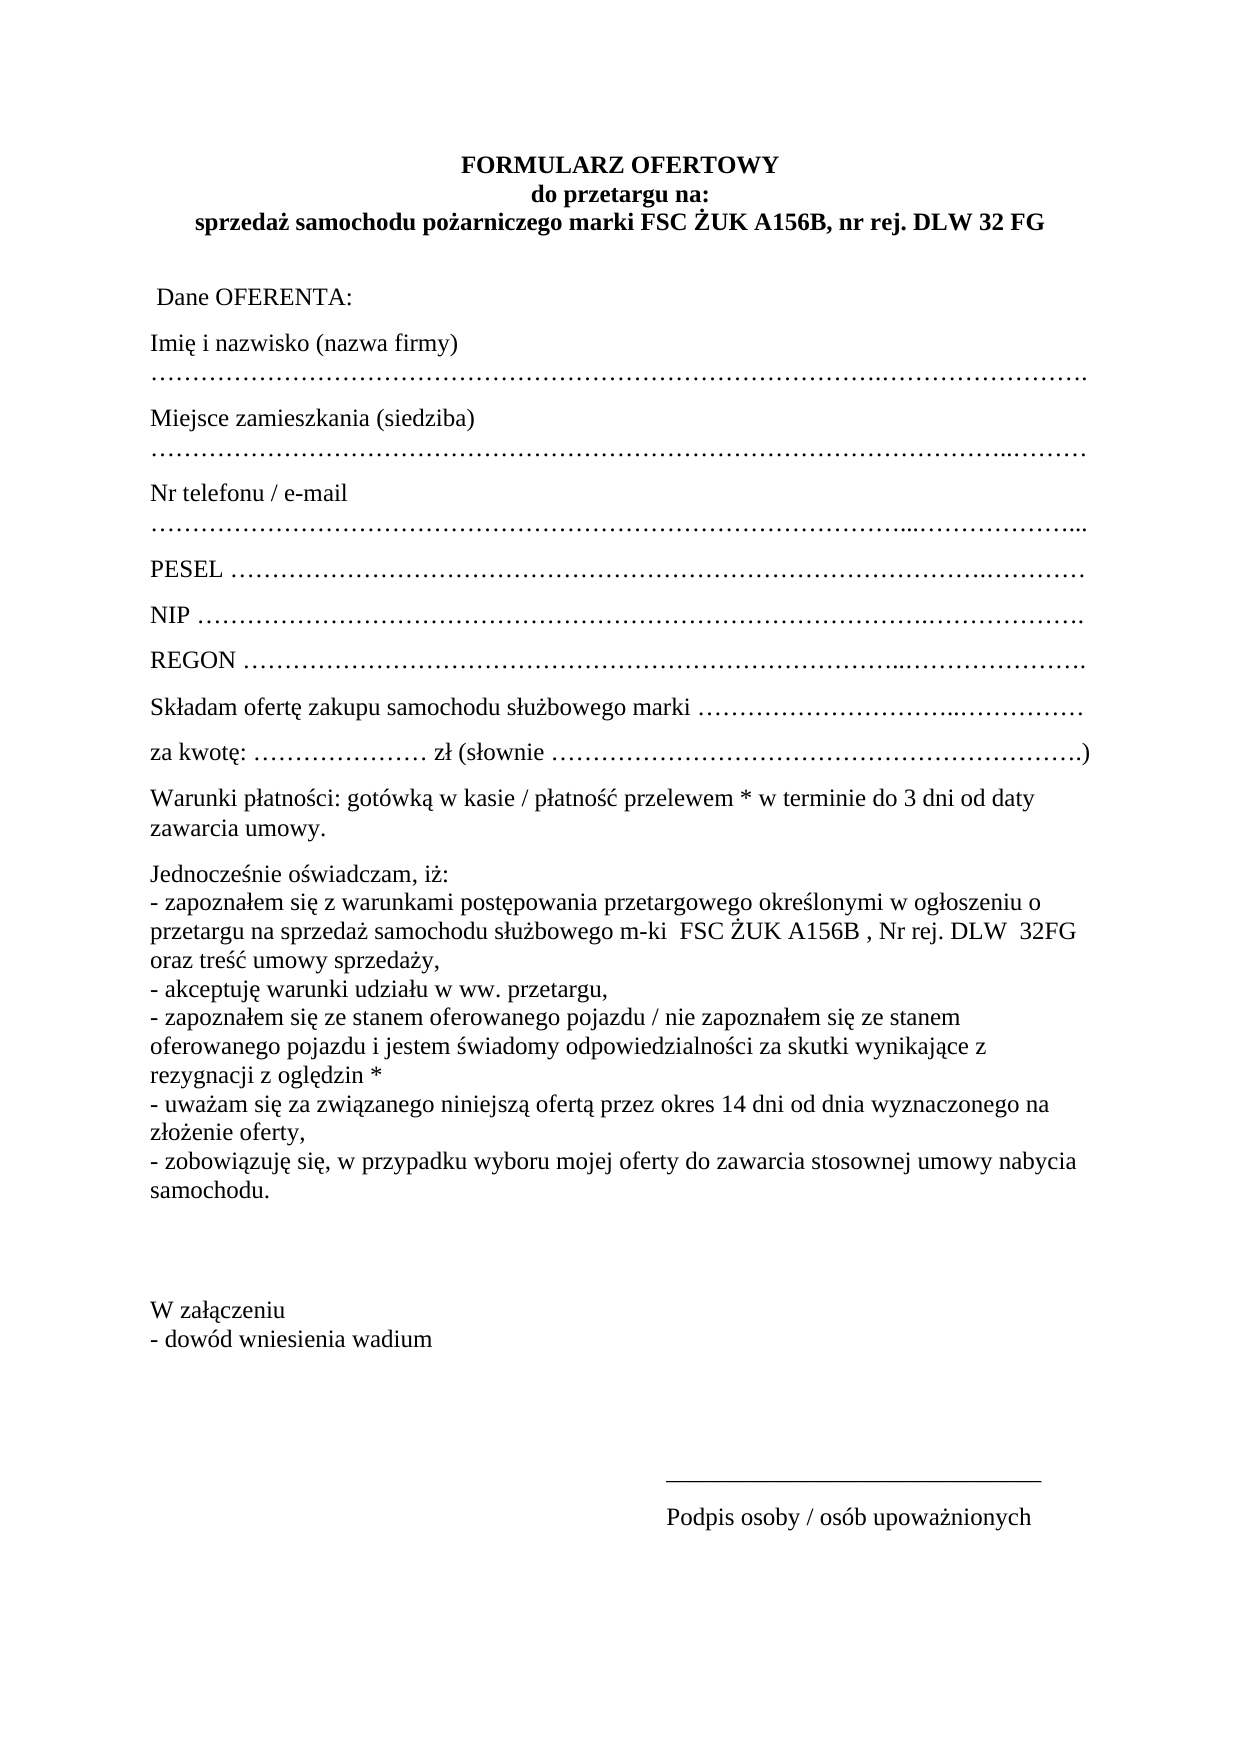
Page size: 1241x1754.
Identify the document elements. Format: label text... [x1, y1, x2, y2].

text - akceptuję warunki udziału w ww. przetargu, [150, 974, 1090, 1002]
text REGON ……………………………………………………………………..…………………. [150, 646, 1090, 674]
text - zapoznałem się ze stanem oferowanego pojazdu / nie zapoznałem się ze stanem oferowanego pojazdu i jestem świadomy odpowiedzialności za skutki wynikające z rezygnacji z oględzin * [150, 1002, 1090, 1089]
text Nr telefonu / e-mail ………………………………………………………………………………...………………... [150, 478, 1090, 537]
text Składam ofertę zakupu samochodu służbowego marki …………………………..…………… [150, 692, 1090, 720]
text za kwotę: ………………… zł (słownie ……………………………………………………….) [150, 737, 1090, 766]
text do przetargu na: [150, 179, 1090, 207]
text Jednocześnie oświadczam, iż: [150, 859, 1090, 887]
text Dane OFERENTA: [150, 282, 1090, 311]
text ______________________________ [592, 1456, 1090, 1485]
text Imię i nazwisko (nazwa firmy) …………………………………………………………………………….……………………. [150, 328, 1090, 386]
text Miejsce zamieszkania (siedziba) …………………………………………………………………………………………..……… [150, 403, 1090, 461]
text - zapoznałem się z warunkami postępowania przetargowego określonymi w ogłoszeniu o przetargu na sprzedaż samochodu służbowego m-ki FSC ŻUK A156B , Nr rej. DLW 32FG oraz treść umowy sprzedaży, [150, 887, 1090, 974]
text Podpis osoby / osób upoważnionych [592, 1502, 1090, 1531]
text - dowód wniesienia wadium [150, 1324, 1090, 1353]
text sprzedaż samochodu pożarniczego marki FSC ŻUK A156B, nr rej. DLW 32 FG [150, 207, 1090, 236]
text - uważam się za związanego niniejszą ofertą przez okres 14 dni od dnia wyznaczonego na złożenie oferty, [150, 1089, 1090, 1146]
text PESEL ……………………………………………………………………………….………… [150, 554, 1090, 582]
text Warunki płatności: gotówką w kasie / płatność przelewem * w terminie do 3 dni od daty zawarcia umowy. [150, 783, 1090, 841]
text NIP …………………………………………………………………………….………………. [150, 600, 1090, 628]
text W załączeniu [150, 1296, 1090, 1324]
text FORMULARZ OFERTOWY [150, 150, 1090, 179]
text - zobowiązuję się, w przypadku wyboru mojej oferty do zawarcia stosownej umowy nabycia samochodu. [150, 1146, 1090, 1204]
